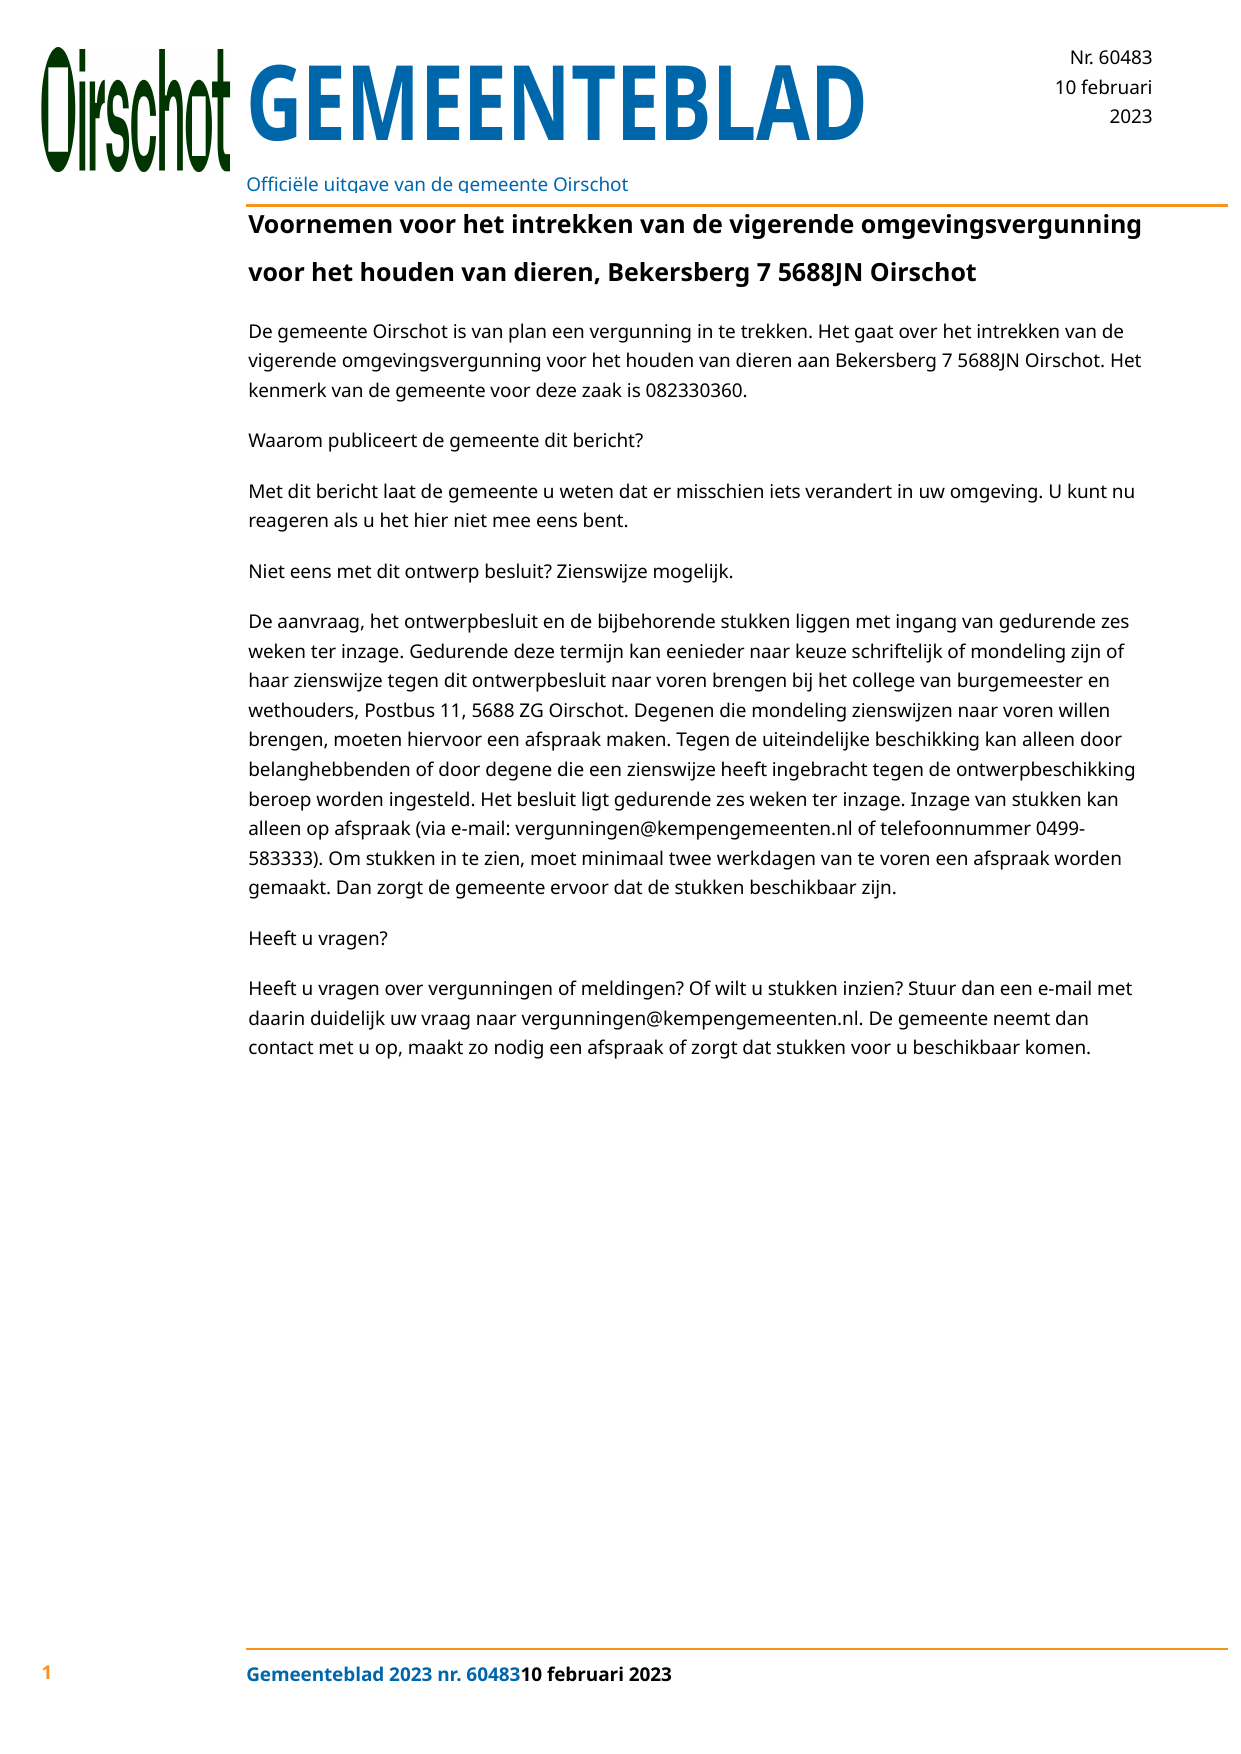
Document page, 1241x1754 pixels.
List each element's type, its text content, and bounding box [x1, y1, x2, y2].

text Niet eens met dit ontwerp besluit? Zienswijze mogelijk. [248, 558, 1152, 584]
text Waarom publiceert de gemeente dit bericht? [248, 427, 1152, 453]
text De aanvraag, het ontwerpbesluit en de bijbehorende stukken liggen met ingang van gedurende zes weken ter inzage. Gedurende deze termijn kan eenieder naar keuze schriftelijk of mondeling zijn of haar zienswijze tegen dit ontwerpbesluit naar voren brengen bij het college van burgemeester en wethouders, Postbus 11, 5688 ZG Oirschot. Degenen die mondeling zienswijzen naar voren willen brengen, moeten hiervoor een afspraak maken. Tegen de uiteindelijke beschikking kan alleen door belanghebbenden of door degene die een zienswijze heeft ingebracht tegen de ontwerpbeschikking beroep worden ingesteld. Het besluit ligt gedurende zes weken ter inzage. Inzage van stukken kan alleen op afspraak (via e-mail: vergunningen@kempengemeenten.nl of telefoonnummer 0499-583333). Om stukken in te zien, moet minimaal twee werkdagen van te voren een afspraak worden gemaakt. Dan zorgt de gemeente ervoor dat de stukken beschikbaar zijn. [248, 608, 1152, 900]
text Heeft u vragen? [248, 925, 1152, 951]
picture [41, 47, 231, 172]
text Met dit bericht laat de gemeente u weten dat er misschien iets verandert in uw omgeving. U kunt nu reageren als u het hier niet mee eens bent. [248, 478, 1152, 533]
text Heeft u vragen over vergunningen of meldingen? Of wilt u stukken inzien? Stuur dan een e-mail met daarin duidelijk uw vraag naar vergunningen@kempengemeenten.nl. De gemeente neemt dan contact met u op, maakt zo nodig een afspraak of zorgt dat stukken voor u beschikbaar komen. [248, 975, 1152, 1060]
text De gemeente Oirschot is van plan een vergunning in te trekken. Het gaat over het intrekken van de vigerende omgevingsvergunning voor het houden van dieren aan Bekersberg 7 5688JN Oirschot. Het kenmerk van de gemeente voor deze zaak is 082330360. [248, 318, 1152, 403]
text Voornemen voor het intrekken van de vigerende omgevingsvergunning voor het houden van dieren, Bekersberg 7 5688JN Oirschot [248, 207, 1152, 288]
